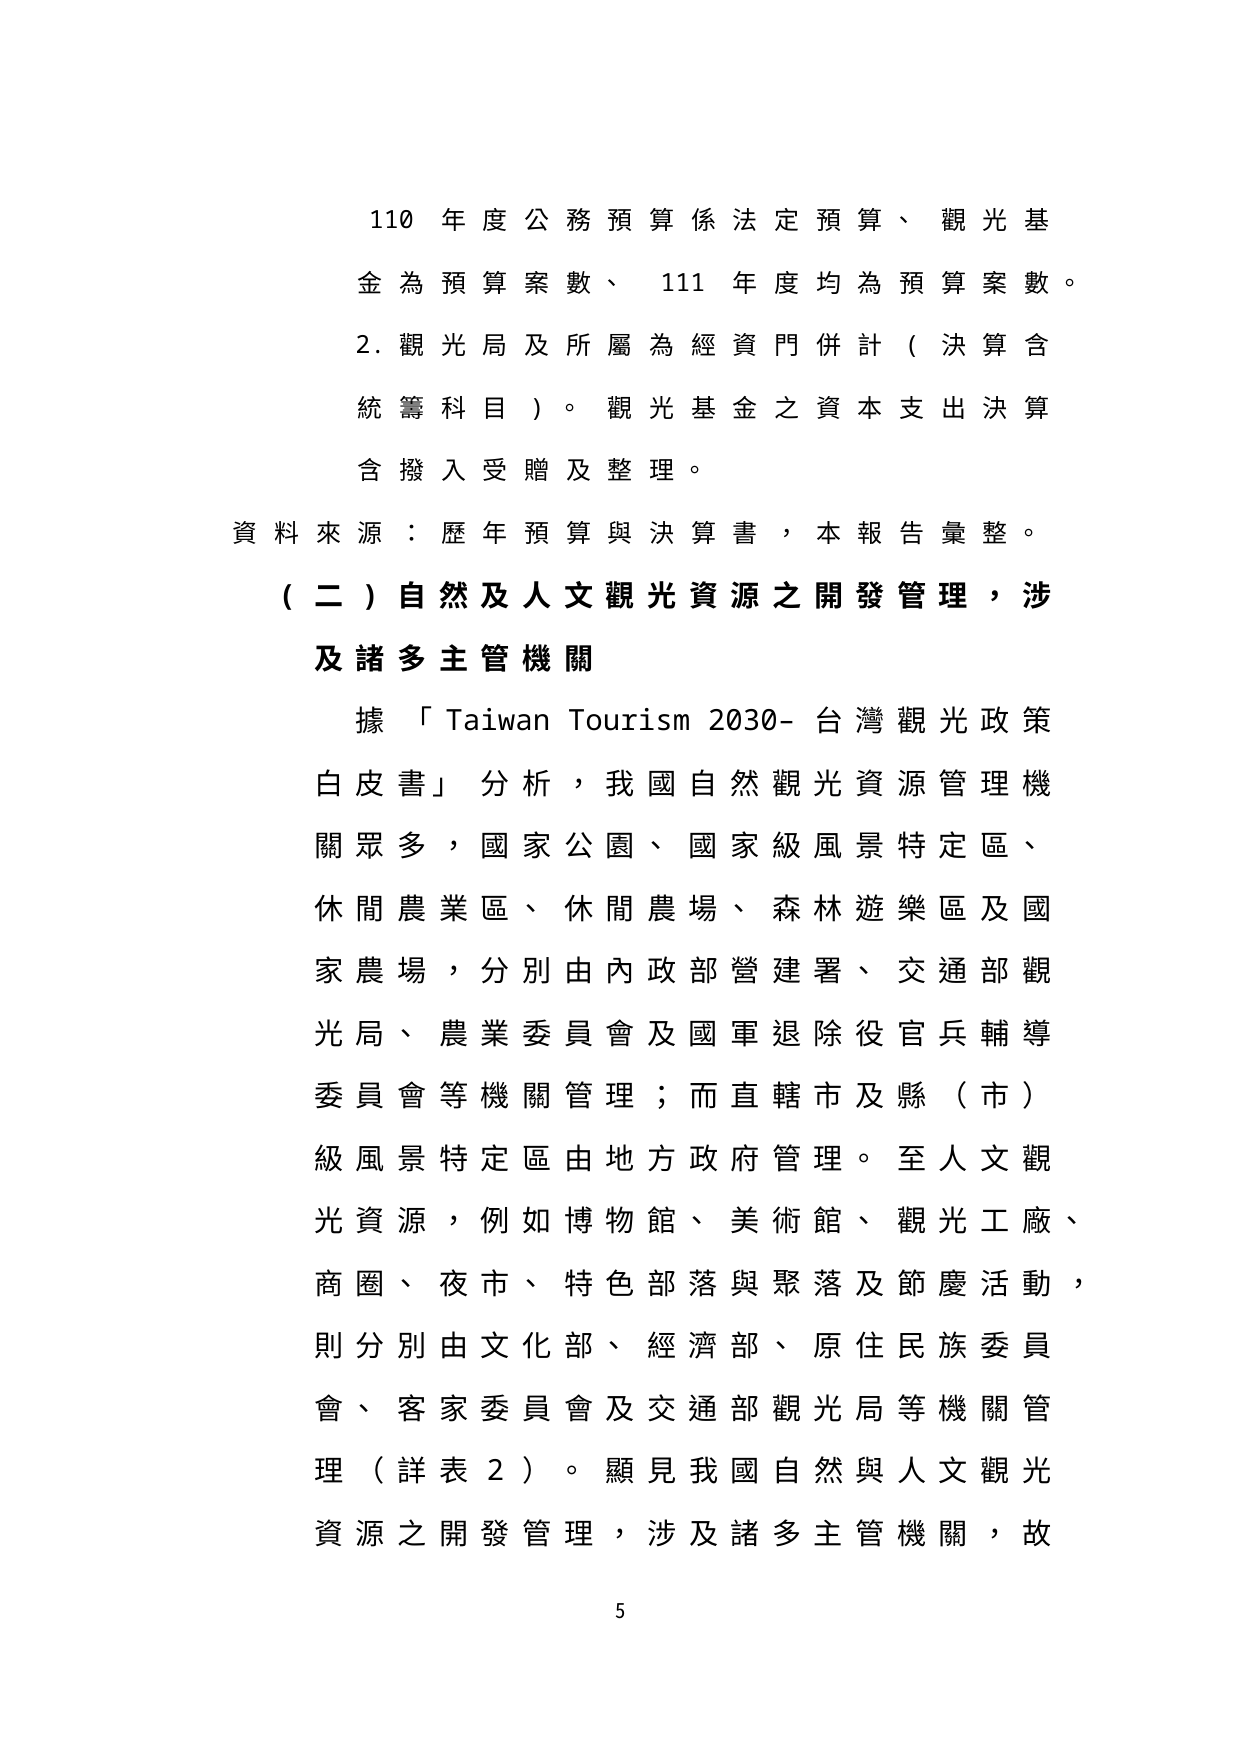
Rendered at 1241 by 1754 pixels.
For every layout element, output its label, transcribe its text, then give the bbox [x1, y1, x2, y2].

text 2.觀光局及所屬為經資門併計(決算含統籌科目)。觀光基金之資本支出決算含撥入受贈及整理。 [309, 302, 1058, 490]
text (二)自然及人文觀光資源之開發管理，涉及諸多主管機關 [242, 552, 1058, 677]
text 據「Taiwan Tourism 2030–台灣觀光政策白皮書」分析，我國自然觀光資源管理機關眾多，國家公園、國家級風景特定區、休閒農業區、休閒農場、森林遊樂區及國家農場，分別由內政部營建署、交通部觀光局、農業委員會及國軍退除役官兵輔導委員會等機關管理；而直轄市及縣（市）級風景特定區由地方政府管理。至人文觀光資源，例如博物館、美術館、觀光工廠、商圈、夜市、特色部落與聚落及節慶活動，則分別由文化部、經濟部、原住民族委員會、客家委員會及交通部觀光局等機關管理（詳表2）。顯見我國自然與人文觀光資源之開發管理，涉及諸多主管機關，故落實運作觀光主流化之跨部會整合機制或平臺，為順利推動觀光發展之重要課題。 [271, 677, 1058, 1552]
text 說 明：1.102至109年度為審定決算數、110年度公務預算係法定預算、觀光基金為預算案數、111年度均為預算案數。 [186, 177, 1058, 302]
text 資料來源：歷年預算與決算書，本報告彙整。 [186, 490, 1087, 552]
